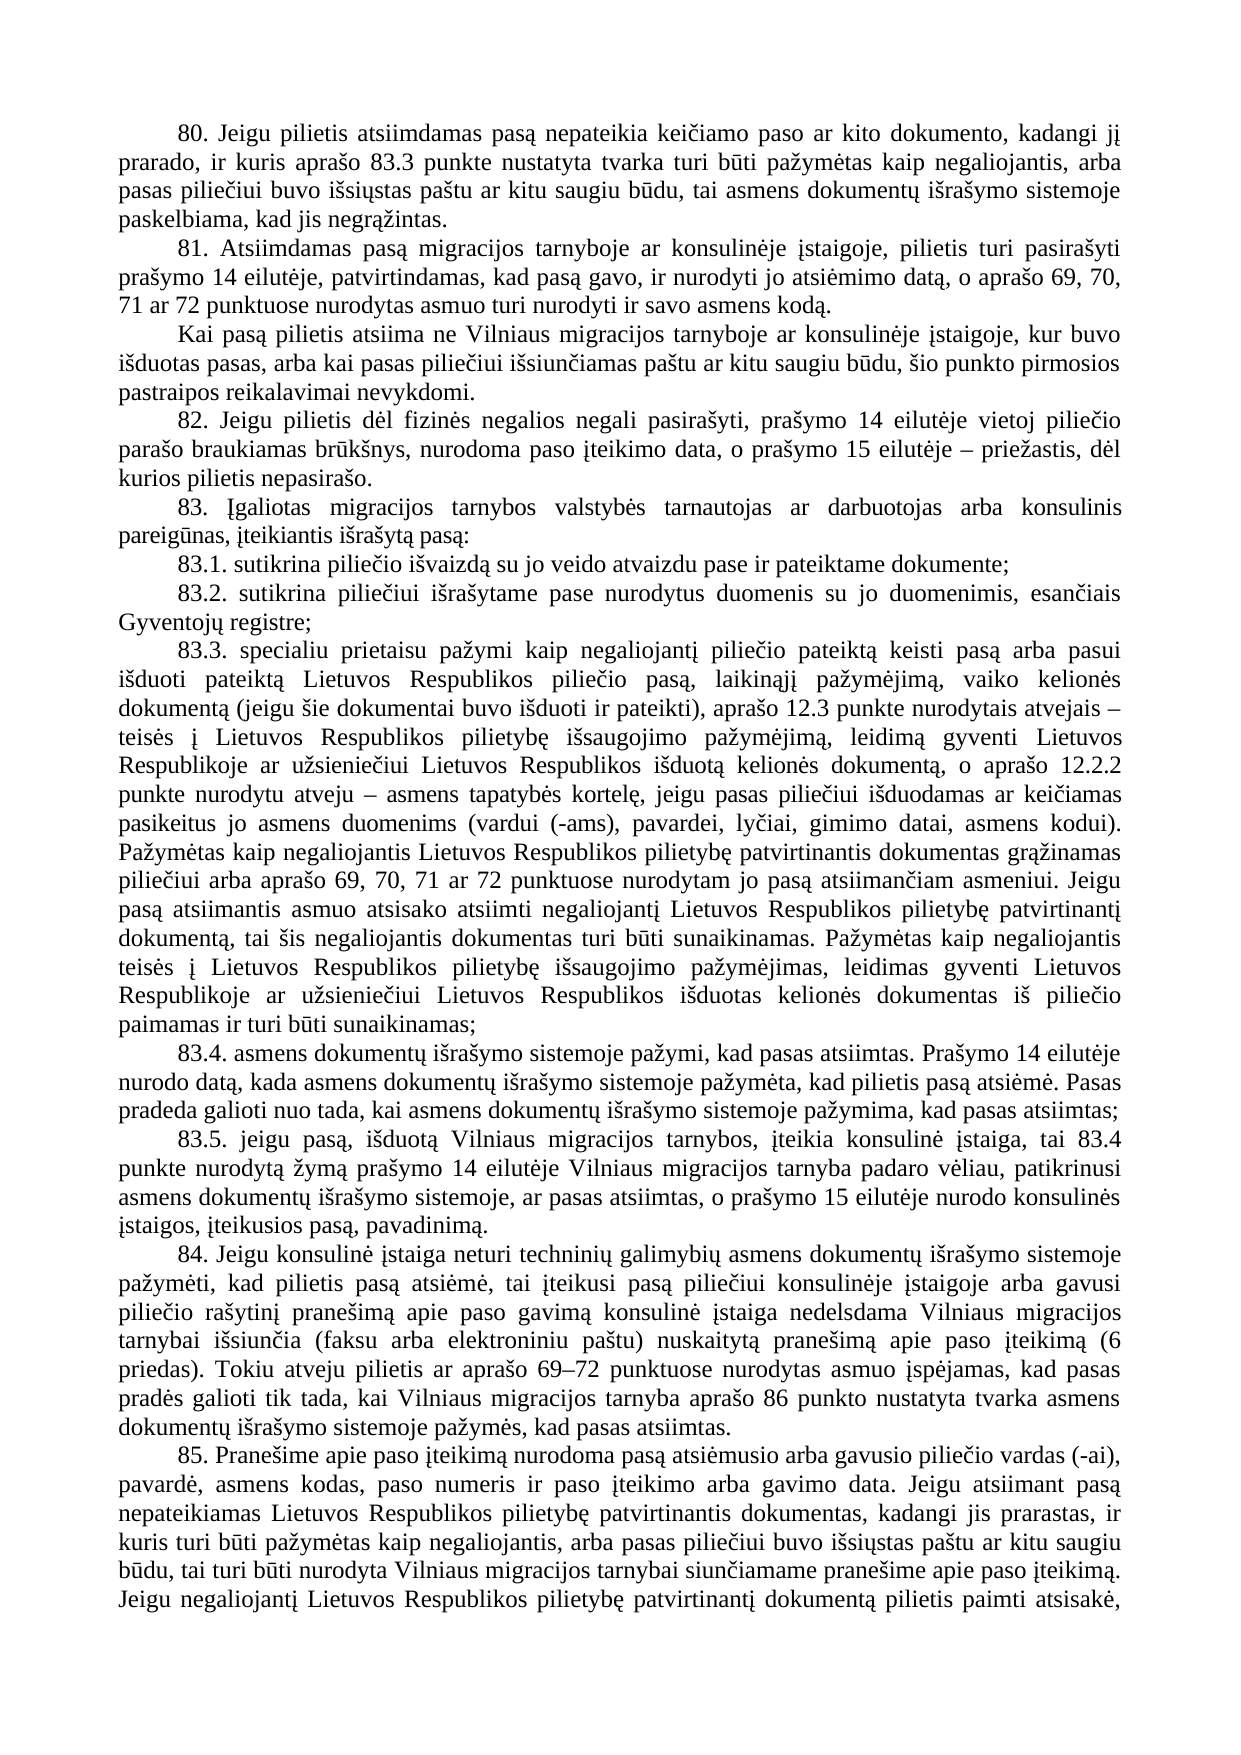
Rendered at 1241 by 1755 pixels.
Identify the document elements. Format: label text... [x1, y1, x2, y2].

text Kai pasą pilietis atsiima ne Vilniaus migracijos tarnyboje ar konsulinėje įstaigoje, kur buvo išduotas pasas, arba kai pasas piliečiui išsiunčiamas paštu ar kitu saugiu būdu, šio punkto pirmosios pastraipos reikalavimai nevykdomi. [118, 319, 1122, 406]
text 83.3. specialiu prietaisu pažymi kaip negaliojantį piliečio pateiktą keisti pasą arba pasui išduoti pateiktą Lietuvos Respublikos piliečio pasą, laikinąjį pažymėjimą, vaiko kelionės dokumentą (jeigu šie dokumentai buvo išduoti ir pateikti), aprašo 12.3 punkte nurodytais atvejais – teisės į Lietuvos Respublikos pilietybę išsaugojimo pažymėjimą, leidimą gyventi Lietuvos Respublikoje ar užsieniečiui Lietuvos Respublikos išduotą kelionės dokumentą, o aprašo 12.2.2 punkte nurodytu atveju – asmens tapatybės kortelę, jeigu pasas piliečiui išduodamas ar keičiamas pasikeitus jo asmens duomenims (vardui (-ams), pavardei, lyčiai, gimimo datai, asmens kodui). Pažymėtas kaip negaliojantis Lietuvos Respublikos pilietybę patvirtinantis dokumentas grąžinamas piliečiui arba aprašo 69, 70, 71 ar 72 punktuose nurodytam jo pasą atsiimančiam asmeniui. Jeigu pasą atsiimantis asmuo atsisako atsiimti negaliojantį Lietuvos Respublikos pilietybę patvirtinantį dokumentą, tai šis negaliojantis dokumentas turi būti sunaikinamas. Pažymėtas kaip negaliojantis teisės į Lietuvos Respublikos pilietybę išsaugojimo pažymėjimas, leidimas gyventi Lietuvos Respublikoje ar užsieniečiui Lietuvos Respublikos išduotas kelionės dokumentas iš piliečio paimamas ir turi būti sunaikinamas; [118, 636, 1122, 1038]
text 81. Atsiimdamas pasą migracijos tarnyboje ar konsulinėje įstaigoje, pilietis turi pasirašyti prašymo 14 eilutėje, patvirtindamas, kad pasą gavo, ir nurodyti jo atsiėmimo datą, o aprašo 69, 70, 71 ar 72 punktuose nurodytas asmuo turi nurodyti ir savo asmens kodą. [118, 233, 1122, 319]
text 83.4. asmens dokumentų išrašymo sistemoje pažymi, kad pasas atsiimtas. Prašymo 14 eilutėje nurodo datą, kada asmens dokumentų išrašymo sistemoje pažymėta, kad pilietis pasą atsiėmė. Pasas pradeda galioti nuo tada, kai asmens dokumentų išrašymo sistemoje pažymima, kad pasas atsiimtas; [118, 1038, 1122, 1124]
text 84. Jeigu konsulinė įstaiga neturi techninių galimybių asmens dokumentų išrašymo sistemoje pažymėti, kad pilietis pasą atsiėmė, tai įteikusi pasą piliečiui konsulinėje įstaigoje arba gavusi piliečio rašytinį pranešimą apie paso gavimą konsulinė įstaiga nedelsdama Vilniaus migracijos tarnybai išsiunčia (faksu arba elektroniniu paštu) nuskaitytą pranešimą apie paso įteikimą (6 priedas). Tokiu atveju pilietis ar aprašo 69–72 punktuose nurodytas asmuo įspėjamas, kad pasas pradės galioti tik tada, kai Vilniaus migracijos tarnyba aprašo 86 punkto nustatyta tvarka asmens dokumentų išrašymo sistemoje pažymės, kad pasas atsiimtas. [118, 1239, 1122, 1441]
text 83. Įgaliotas migracijos tarnybos valstybės tarnautojas ar darbuotojas arba konsulinis pareigūnas, įteikiantis išrašytą pasą: [118, 492, 1122, 549]
text 83.5. jeigu pasą, išduotą Vilniaus migracijos tarnybos, įteikia konsulinė įstaiga, tai 83.4 punkte nurodytą žymą prašymo 14 eilutėje Vilniaus migracijos tarnyba padaro vėliau, patikrinusi asmens dokumentų išrašymo sistemoje, ar pasas atsiimtas, o prašymo 15 eilutėje nurodo konsulinės įstaigos, įteikusios pasą, pavadinimą. [118, 1124, 1122, 1239]
text 83.1. sutikrina piliečio išvaizdą su jo veido atvaizdu pase ir pateiktame dokumente; [118, 549, 1122, 578]
text 82. Jeigu pilietis dėl fizinės negalios negali pasirašyti, prašymo 14 eilutėje vietoj piliečio parašo braukiamas brūkšnys, nurodoma paso įteikimo data, o prašymo 15 eilutėje – priežastis, dėl kurios pilietis nepasirašo. [118, 406, 1122, 492]
text 83.2. sutikrina piliečiui išrašytame pase nurodytus duomenis su jo duomenimis, esančiais Gyventojų registre; [118, 578, 1122, 636]
text 80. Jeigu pilietis atsiimdamas pasą nepateikia keičiamo paso ar kito dokumento, kadangi jį prarado, ir kuris aprašo 83.3 punkte nustatyta tvarka turi būti pažymėtas kaip negaliojantis, arba pasas piliečiui buvo išsiųstas paštu ar kitu saugiu būdu, tai asmens dokumentų išrašymo sistemoje paskelbiama, kad jis negrąžintas. [118, 118, 1122, 233]
text 85. Pranešime apie paso įteikimą nurodoma pasą atsiėmusio arba gavusio piliečio vardas (-ai), pavardė, asmens kodas, paso numeris ir paso įteikimo arba gavimo data. Jeigu atsiimant pasą nepateikiamas Lietuvos Respublikos pilietybę patvirtinantis dokumentas, kadangi jis prarastas, ir kuris turi būti pažymėtas kaip negaliojantis, arba pasas piliečiui buvo išsiųstas paštu ar kitu saugiu būdu, tai turi būti nurodyta Vilniaus migracijos tarnybai siunčiamame pranešime apie paso įteikimą. Jeigu negaliojantį Lietuvos Respublikos pilietybę patvirtinantį dokumentą pilietis paimti atsisakė, [118, 1441, 1122, 1613]
